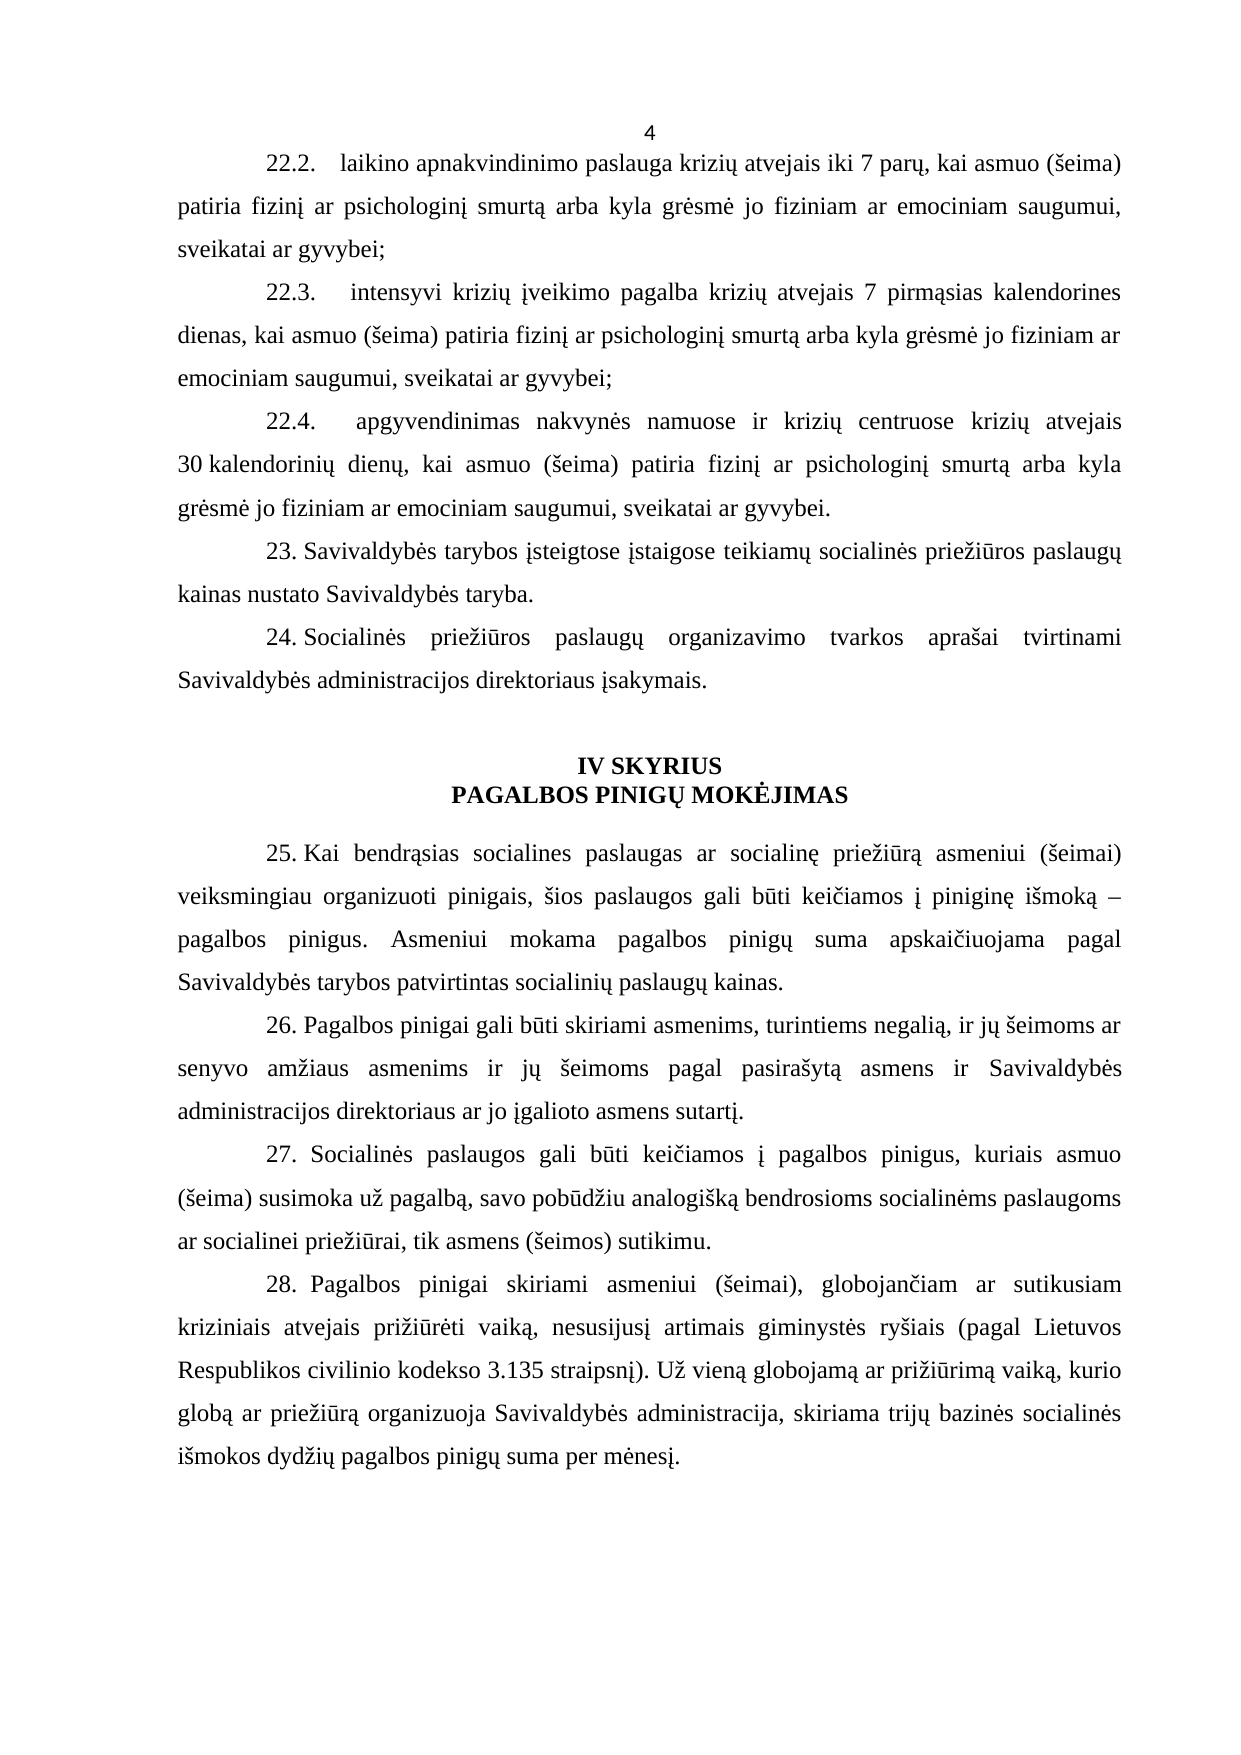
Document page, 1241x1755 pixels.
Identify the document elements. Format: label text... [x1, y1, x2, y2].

text 22.3. intensyvi krizių įveikimo pagalba krizių atvejais 7 pirmąsias kalendorines dienas, kai asmuo (šeima) patiria fizinį ar psichologinį smurtą arba kyla grėsmė jo fiziniam ar emociniam saugumui, sveikatai ar gyvybei; [177, 277, 1122, 392]
text IV SKYRIUS [177, 751, 1122, 780]
text 27. Socialinės paslaugos gali būti keičiamos į pagalbos pinigus, kuriais asmuo (šeima) susimoka už pagalbą, savo pobūdžiu analogišką bendrosioms socialinėms paslaugoms ar socialinei priežiūrai, tik asmens (šeimos) sutikimu. [177, 1139, 1122, 1254]
text 23. Savivaldybės tarybos įsteigtose įstaigose teikiamų socialinės priežiūros paslaugų kainas nustato Savivaldybės taryba. [177, 536, 1122, 608]
text PAGALBOS PINIGŲ MOKĖJIMAS [177, 780, 1122, 809]
text 28. Pagalbos pinigai skiriami asmeniui (šeimai), globojančiam ar sutikusiam kriziniais atvejais prižiūrėti vaiką, nesusijusį artimais giminystės ryšiais (pagal Lietuvos Respublikos civilinio kodekso 3.135 straipsnį). Už vieną globojamą ar prižiūrimą vaiką, kurio globą ar priežiūrą organizuoja Savivaldybės administracija, skiriama trijų bazinės socialinės išmokos dydžių pagalbos pinigų suma per mėnesį. [177, 1269, 1122, 1470]
text 22.2. laikino apnakvindinimo paslauga krizių atvejais iki 7 parų, kai asmuo (šeima) patiria fizinį ar psichologinį smurtą arba kyla grėsmė jo fiziniam ar emociniam saugumui, sveikatai ar gyvybei; [177, 148, 1122, 263]
text 25. Kai bendrąsias socialines paslaugas ar socialinę priežiūrą asmeniui (šeimai) veiksmingiau organizuoti pinigais, šios paslaugos gali būti keičiamos į piniginę išmoką – pagalbos pinigus. Asmeniui mokama pagalbos pinigų suma apskaičiuojama pagal Savivaldybės tarybos patvirtintas socialinių paslaugų kainas. [177, 838, 1122, 996]
text 26. Pagalbos pinigai gali būti skiriami asmenims, turintiems negalią, ir jų šeimoms ar senyvo amžiaus asmenims ir jų šeimoms pagal pasirašytą asmens ir Savivaldybės administracijos direktoriaus ar jo įgalioto asmens sutartį. [177, 1010, 1122, 1125]
text 24. Socialinės priežiūros paslaugų organizavimo tvarkos aprašai tvirtinami Savivaldybės administracijos direktoriaus įsakymais. [177, 622, 1122, 694]
text 22.4. apgyvendinimas nakvynės namuose ir krizių centruose krizių atvejais 30 kalendorinių dienų, kai asmuo (šeima) patiria fizinį ar psichologinį smurtą arba kyla grėsmė jo fiziniam ar emociniam saugumui, sveikatai ar gyvybei. [177, 406, 1122, 521]
